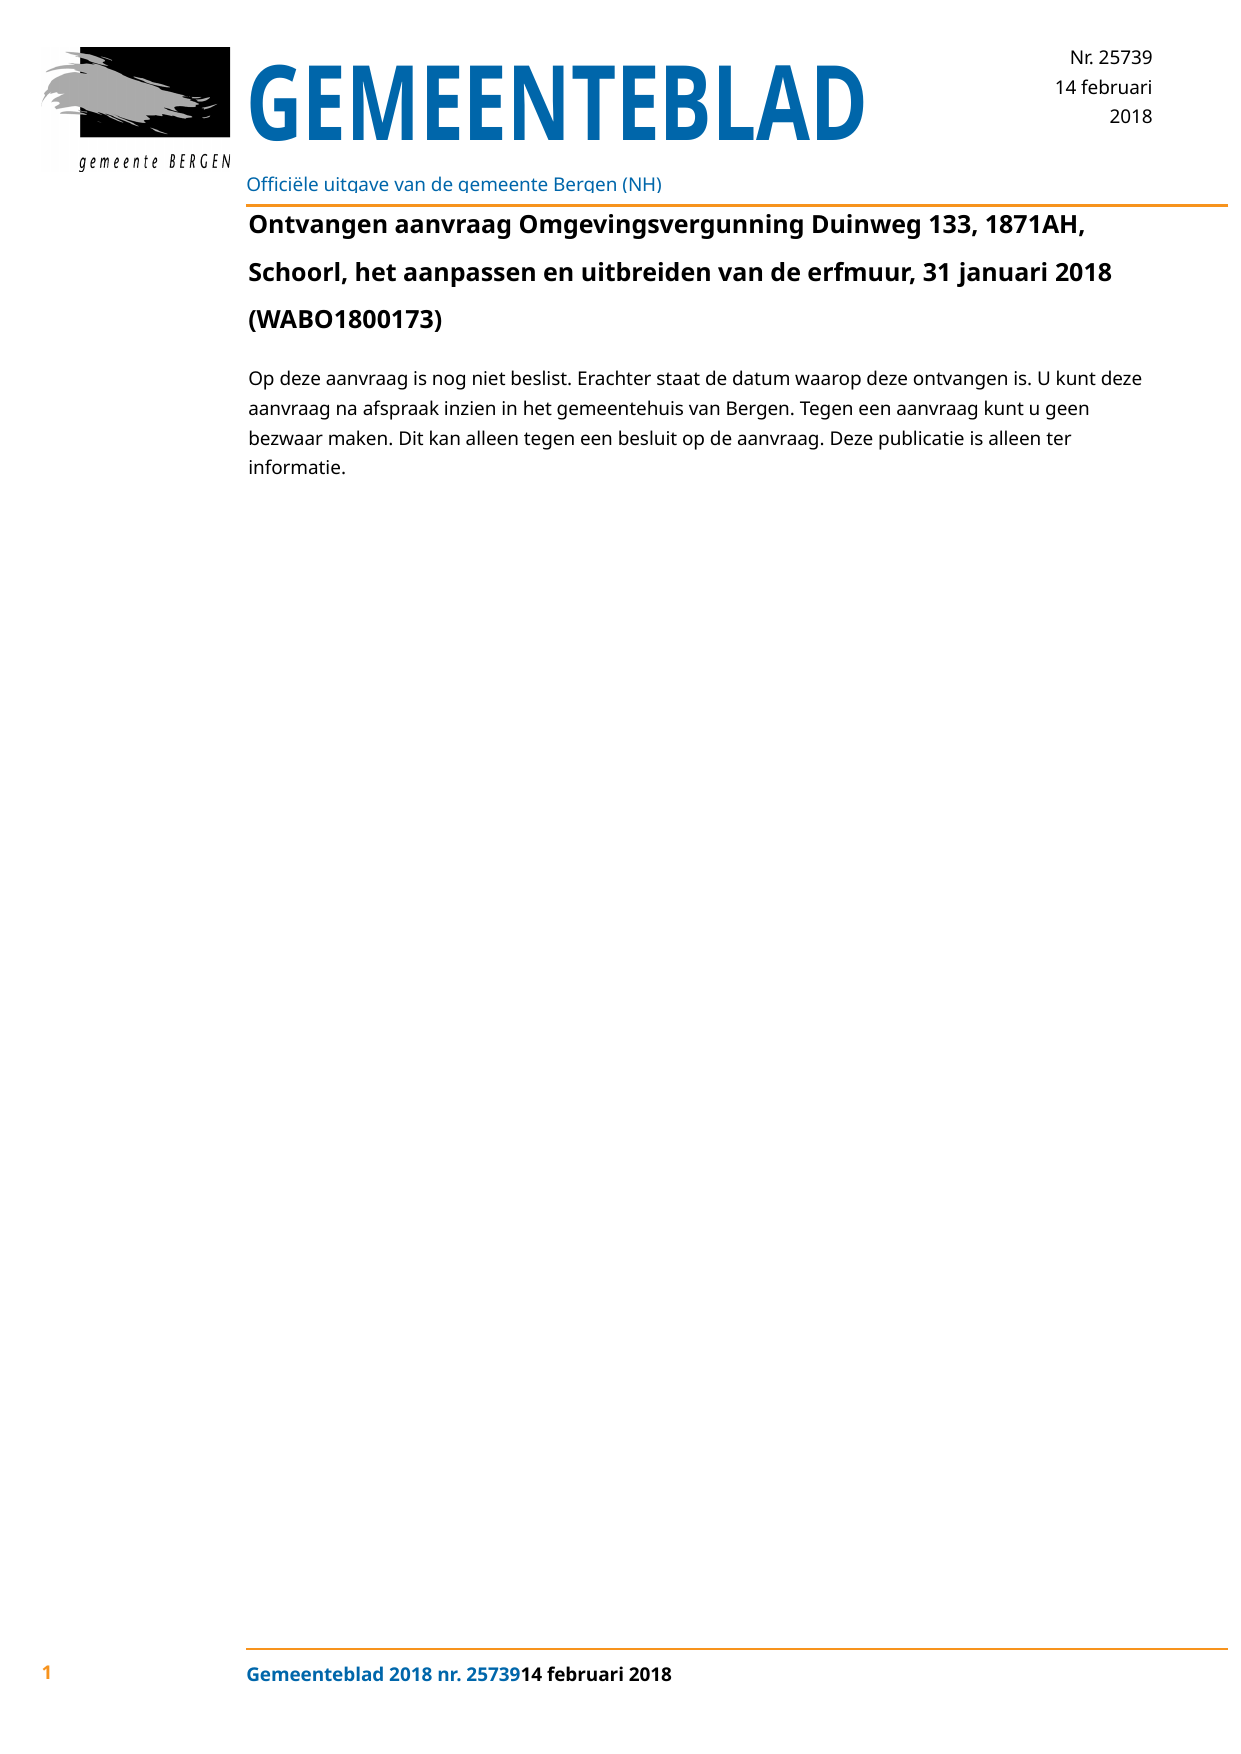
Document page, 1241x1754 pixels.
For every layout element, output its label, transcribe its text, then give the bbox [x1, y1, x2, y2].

text Ontvangen aanvraag Omgevingsvergunning Duinweg 133, 1871AH, Schoorl, het aanpassen en uitbreiden van de erfmuur, 31 januari 2018 (WABO1800173) [248, 207, 1152, 336]
picture [41, 47, 231, 172]
text Op deze aanvraag is nog niet beslist. Erachter staat de datum waarop deze ontvangen is. U kunt deze aanvraag na afspraak inzien in het gemeentehuis van Bergen. Tegen een aanvraag kunt u geen bezwaar maken. Dit kan alleen tegen een besluit op de aanvraag. Deze publicatie is alleen ter informatie. [248, 366, 1152, 480]
